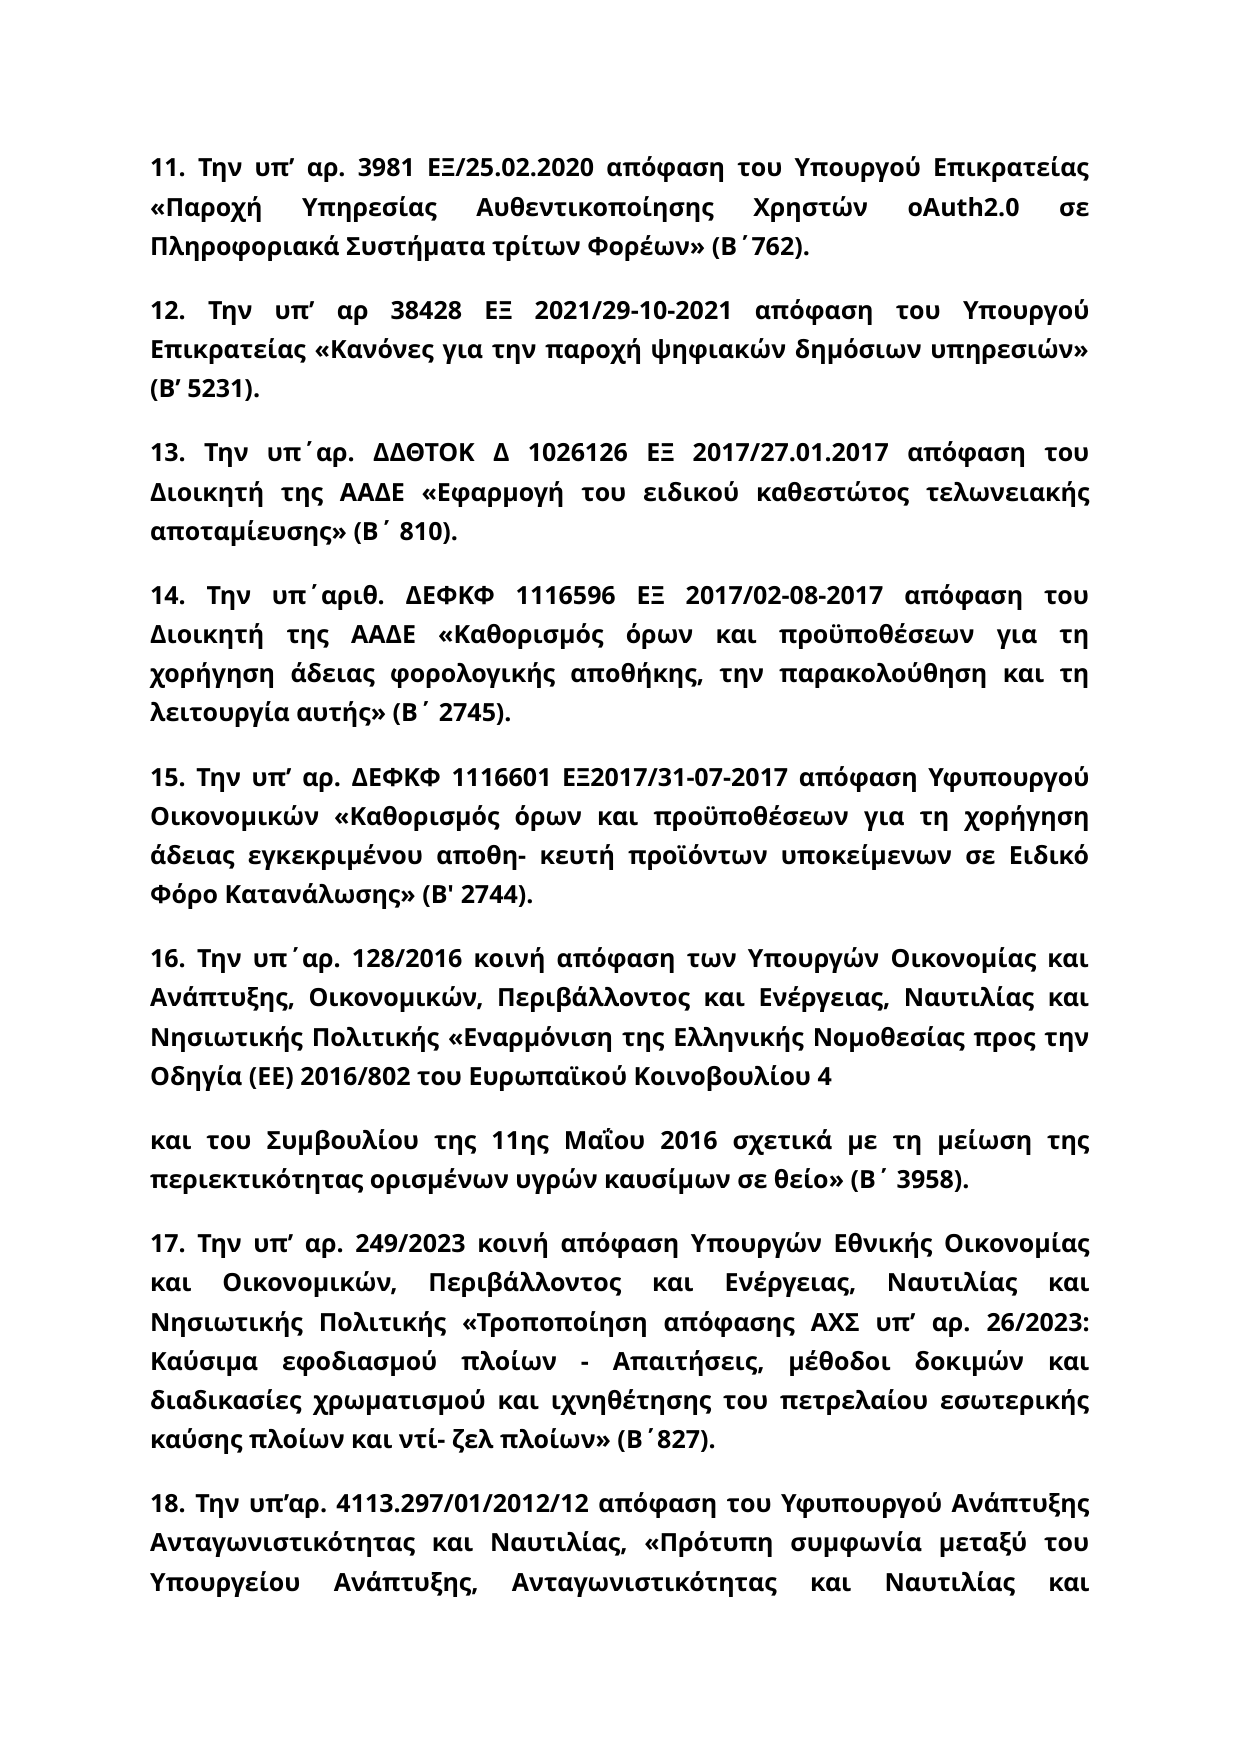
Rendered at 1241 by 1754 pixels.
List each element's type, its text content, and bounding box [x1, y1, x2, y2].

text 17. Την υπ’ αρ. 249/2023 κοινή απόφαση Υπουργών Εθνικής Οικονομίας και Οικονομικών, Περιβάλλοντος και Ενέργειας, Ναυτιλίας και Νησιωτικής Πολιτικής «Τροποποίηση απόφασης ΑΧΣ υπ’ αρ. 26/2023: Καύσιμα εφοδιασμού πλοίων - Απαιτήσεις, μέθοδοι δοκιμών και διαδικασίες χρωματισμού και ιχνηθέτησης του πετρελαίου εσωτερικής καύσης πλοίων και ντί- ζελ πλοίων» (Β΄827). [150, 1226, 1090, 1456]
text 15. Την υπ’ αρ. ΔΕΦΚΦ 1116601 ΕΞ2017/31-07-2017 απόφαση Υφυπουργού Οικονομικών «Καθορισμός όρων και προϋποθέσεων για τη χορήγηση άδειας εγκεκριμένου αποθη- κευτή προϊόντων υποκείμενων σε Ειδικό Φόρο Κατανάλωσης» (Β' 2744). [150, 759, 1090, 911]
text 11. Την υπ’ αρ. 3981 ΕΞ/25.02.2020 απόφαση του Υπουργού Επικρατείας «Παροχή Υπηρεσίας Αυθεντικοποίησης Χρηστών oAuth2.0 σε Πληροφοριακά Συστήματα τρίτων Φορέων» (Β΄762). [150, 150, 1090, 262]
text 13. Την υπ΄αρ. ΔΔΘΤΟΚ Δ 1026126 ΕΞ 2017/27.01.2017 απόφαση του Διοικητή της ΑΑΔΕ «Εφαρμογή του ειδικού καθεστώτος τελωνειακής αποταμίευσης» (Β΄ 810). [150, 435, 1090, 547]
text και του Συμβουλίου της 11ης Μαΐου 2016 σχετικά με τη μείωση της περιεκτικότητας ορισμένων υγρών καυσίμων σε θείο» (Β΄ 3958). [150, 1122, 1090, 1196]
text 18. Την υπ’αρ. 4113.297/01/2012/12 απόφαση του Υφυπουργού Ανάπτυξης Ανταγωνιστικότητας και Ναυτιλίας, «Πρότυπη συμφωνία μεταξύ του Υπουργείου Ανάπτυξης, Ανταγωνιστικότητας και Ναυτιλίας και [150, 1486, 1090, 1598]
text 12. Την υπ’ αρ 38428 ΕΞ 2021/29-10-2021 απόφαση του Υπουργού Επικρατείας «Κανόνες για την παροχή ψηφιακών δημόσιων υπηρεσιών» (Β’ 5231). [150, 292, 1090, 405]
text 16. Την υπ΄αρ. 128/2016 κοινή απόφαση των Υπουργών Οικονομίας και Ανάπτυξης, Οικονομικών, Περιβάλλοντος και Ενέργειας, Ναυτιλίας και Νησιωτικής Πολιτικής «Εναρμόνιση της Ελληνικής Νομοθεσίας προς την Οδηγία (ΕΕ) 2016/802 του Ευρωπαϊκού Κοινοβουλίου 4 [150, 941, 1090, 1092]
text 14. Την υπ΄αριθ. ΔΕΦΚΦ 1116596 ΕΞ 2017/02-08-2017 απόφαση του Διοικητή της ΑΑΔΕ «Καθορισμός όρων και προϋποθέσεων για τη χορήγηση άδειας φορολογικής αποθήκης, την παρακολούθηση και τη λειτουργία αυτής» (Β΄ 2745). [150, 577, 1090, 729]
